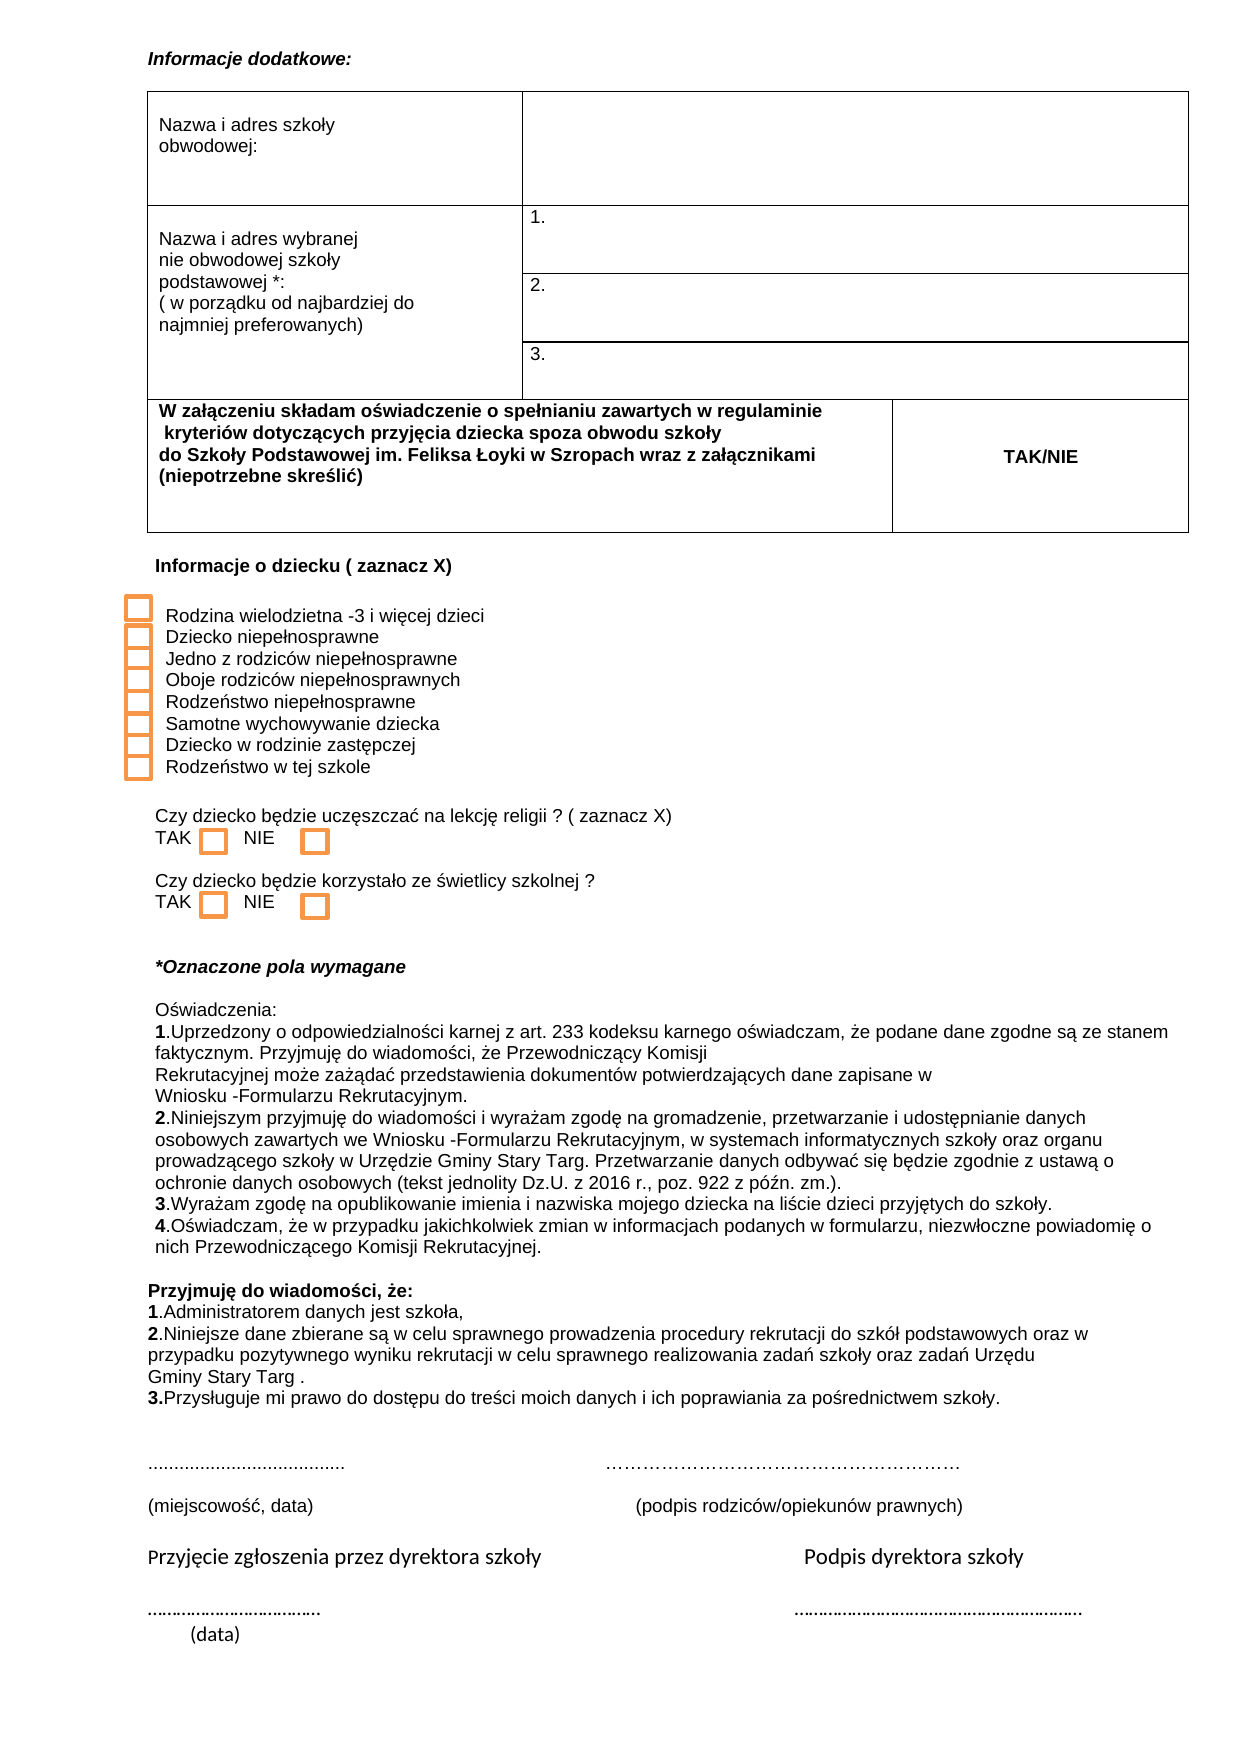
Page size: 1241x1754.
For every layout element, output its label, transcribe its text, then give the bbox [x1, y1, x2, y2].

table_cell TAK/NIE [893, 400, 1188, 532]
table_cell W załączeniu składam oświadczenie o spełnianiu zawartych w regulaminie kryteriów dotyczących przyjęcia dziecka spoza obwodu szkoły do Szkoły Podstawowej im. Feliksa Łoyki w Szropach wraz z załącznikami (niepotrzebne skreślić) [148, 400, 892, 532]
text (miejscowość, data) (podpis rodziców/opiekunów prawnych) [148, 1495, 1093, 1517]
text 2.Niniejsze dane zbierane są w celu sprawnego prowadzenia procedury rekrutacji do szkół podstawowych oraz w przypadku pozytywnego wyniku rekrutacji w celu sprawnego realizowania zadań szkoły oraz zadań Urzędu Gminy Stary Targ . [148, 1322, 1093, 1387]
table_header [523, 92, 1188, 205]
text 3.Przysługuje mi prawo do dostępu do treści moich danych i ich poprawiania za pośrednictwem szkoły. [148, 1387, 1093, 1409]
table_cell Informacje o dziecku ( zaznacz X) Rodzina wielodzietna -3 i więcej dzieci Dziecko niepełnosprawne Jedno z rodziców niepełnosprawne Oboje rodziców niepełnosprawnych Rodzeństwo niepełnosprawne Samotne wychowywanie dziecka Dziecko w rodzinie zastępczej Rodzeństwo w tej szkole Czy dziecko będzie uczęszczać na lekcję religii ? ( zaznacz X) TAK NIE Czy dziecko będzie korzystało ze świetlicy szkolnej ? TAK NIE *Oznaczone pola wymagane Oświadczenia: 1.Uprzedzony o odpowiedzialności karnej z art. 233 kodeksu karnego oświadczam, że podane dane zgodne są ze stanem faktycznym. Przyjmuję do wiadomości, że Przewodniczący Komisji Rekrutacyjnej może zażądać przedstawienia dokumentów potwierdzających dane zapisane w Wniosku -Formularzu Rekrutacyjnym. 2.Niniejszym przyjmuję do wiadomości i wyrażam zgodę na gromadzenie, przetwarzanie i udostępnianie danych osobowych zawartych we Wniosku -Formularzu Rekrutacyjnym, w systemach informatycznych szkoły oraz organu prowadzącego szkoły w Urzędzie Gminy Stary Targ. Przetwarzanie danych odbywać się będzie zgodnie z ustawą o ochronie danych osobowych (tekst jednolity Dz.U. z 2016 r., poz. 922 z późn. zm.). 3.Wyrażam zgodę na opublikowanie imienia i nazwiska mojego dziecka na liście dzieci przyjętych do szkoły. 4.Oświadczam, że w przypadku jakichkolwiek zmian w informacjach podanych w formularzu, niezwłoczne powiadomię o nich Przewodniczącego Komisji Rekrutacyjnej. [148, 533, 1189, 1258]
table_cell 3. [523, 343, 1188, 399]
text ...................................... ………………………………………………… [148, 1452, 1093, 1473]
text (data) [148, 1621, 1093, 1646]
table_header Nazwa i adres szkoły obwodowej: [148, 92, 522, 205]
table_cell 2. [523, 274, 1188, 341]
text Informacje dodatkowe: [148, 48, 1093, 69]
text Przyjmuję do wiadomości, że: [148, 1279, 1093, 1301]
text 1.Administratorem danych jest szkoła, [148, 1301, 1093, 1322]
table_cell 1. [523, 206, 1188, 273]
text Przyjęcie zgłoszenia przez dyrektora szkoły Podpis dyrektora szkoły [148, 1542, 1093, 1570]
text ……………………………… …………………………………………………… [148, 1595, 1093, 1621]
table_cell Nazwa i adres wybranej nie obwodowej szkoły podstawowej *: ( w porządku od najbardziej do najmniej preferowanych) [148, 206, 522, 399]
